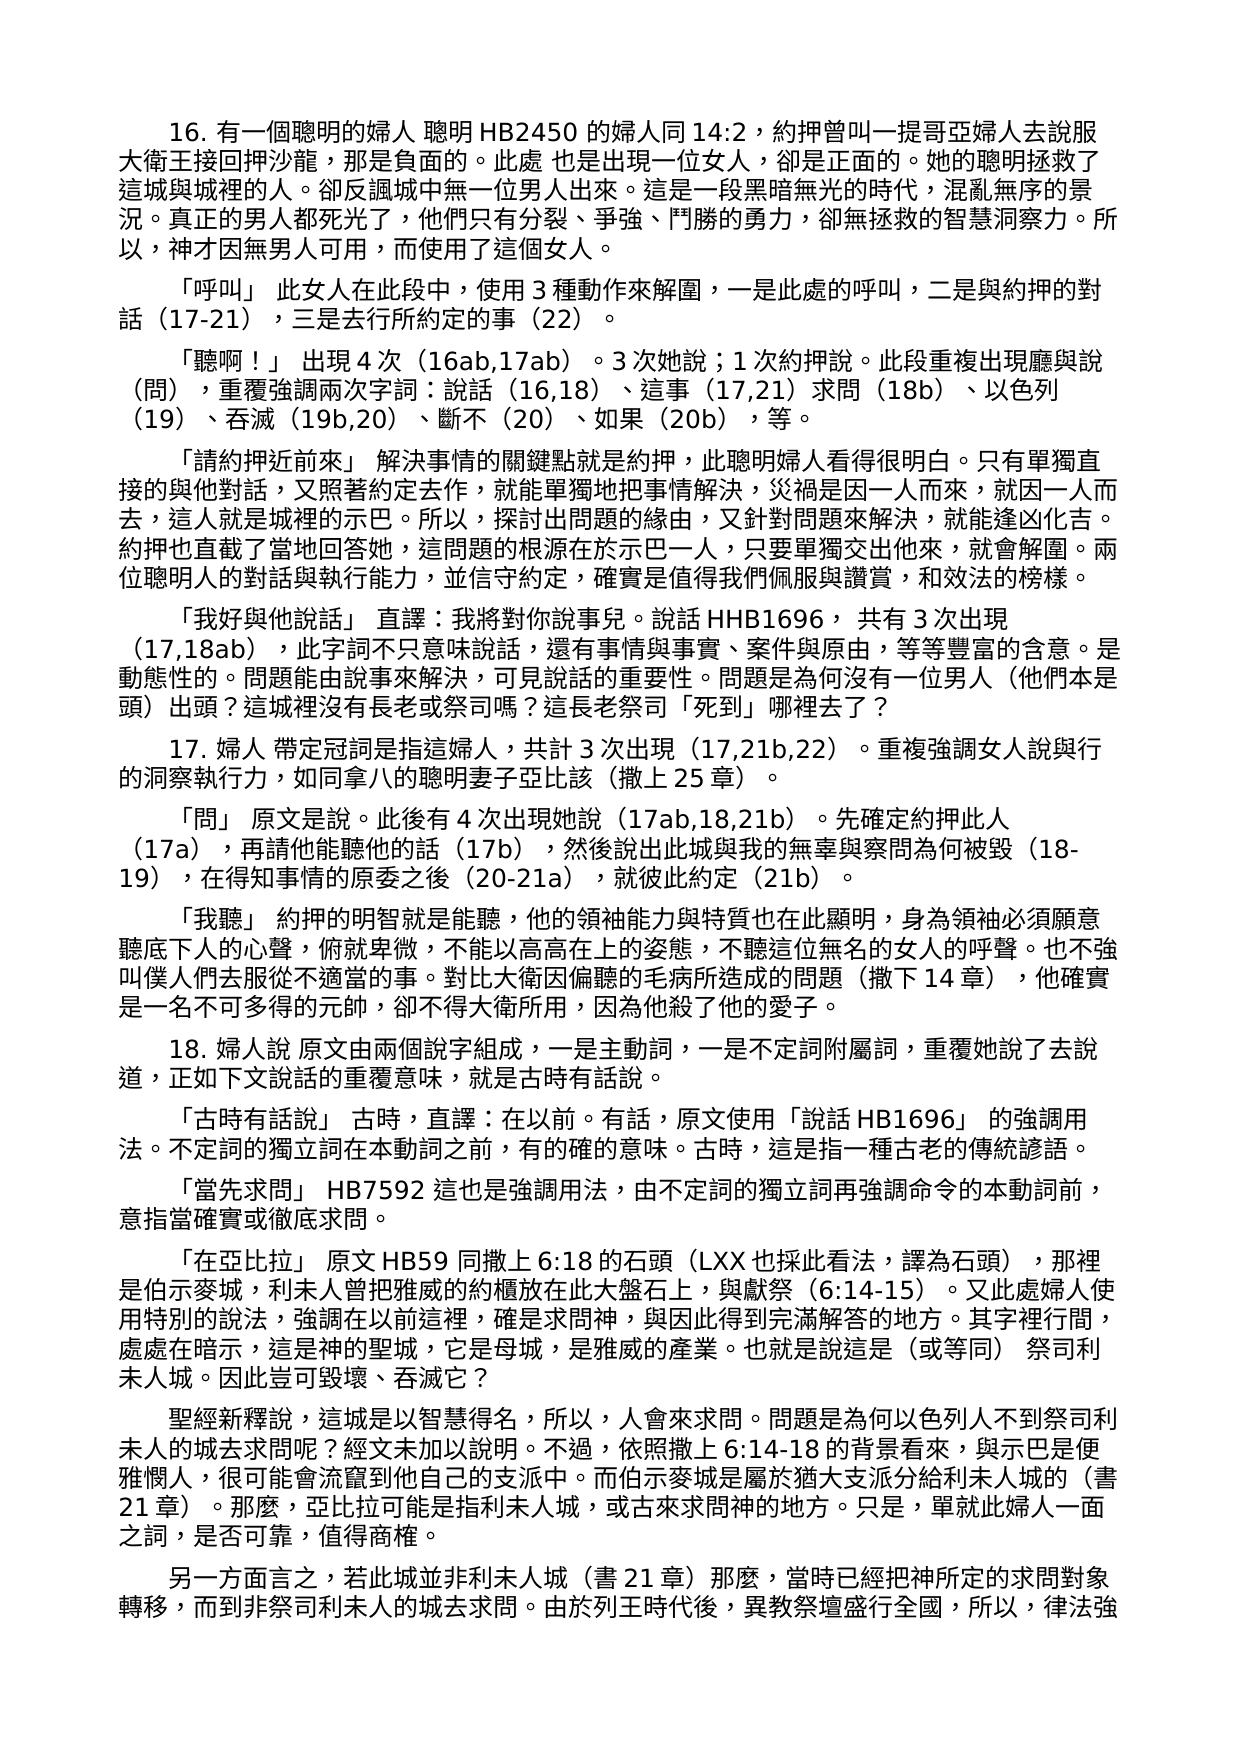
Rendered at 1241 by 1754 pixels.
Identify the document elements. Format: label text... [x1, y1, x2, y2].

text 17. 婦人 帶定冠詞是指這婦人，共計3次出現（17,21b,22）。重複強調女人說與行的洞察執行力，如同拿八的聰明妻子亞比該（撒上25章）。 [118, 735, 1122, 793]
text 「問」 原文是說。此後有4次出現她說（17ab,18,21b）。先確定約押此人（17a），再請他能聽他的話（17b），然後說出此城與我的無辜與察問為何被毀（18-19），在得知事情的原委之後（20-21a），就彼此約定（21b）。 [118, 806, 1122, 893]
text 聖經新釋說，這城是以智慧得名，所以，人會來求問。問題是為何以色列人不到祭司利未人的城去求問呢？經文未加以說明。不過，依照撒上6:14-18的背景看來，與示巴是便雅憫人，很可能會流竄到他自己的支派中。而伯示麥城是屬於猶大支派分給利未人城的（書21章）。那麼，亞比拉可能是指利未人城，或古來求問神的地方。只是，單就此婦人一面之詞，是否可靠，值得商榷。 [118, 1406, 1122, 1551]
text 「我聽」 約押的明智就是能聽，他的領袖能力與特質也在此顯明，身為領袖必須願意聽底下人的心聲，俯就卑微，不能以高高在上的姿態，不聽這位無名的女人的呼聲。也不強叫僕人們去服從不適當的事。對比大衛因偏聽的毛病所造成的問題（撒下14章），他確實是一名不可多得的元帥，卻不得大衛所用，因為他殺了他的愛子。 [118, 906, 1122, 1022]
text 「呼叫」 此女人在此段中，使用3種動作來解圍，一是此處的呼叫，二是與約押的對話（17-21），三是去行所約定的事（22）。 [118, 276, 1122, 335]
text 18. 婦人說 原文由兩個說字組成，一是主動詞，一是不定詞附屬詞，重覆她說了去說道，正如下文說話的重覆意味，就是古時有話說。 [118, 1035, 1122, 1093]
text 「聽啊！」 出現4次（16ab,17ab）。3次她說；1次約押說。此段重複出現廳與說（問），重覆強調兩次字詞：說話（16,18）、這事（17,21）求問（18b）、以色列（19）、吞滅（19b,20）、斷不（20）、如果（20b），等。 [118, 347, 1122, 435]
text 16. 有一個聰明的婦人 聰明HB2450 的婦人同14:2，約押曾叫一提哥亞婦人去說服大衛王接回押沙龍，那是負面的。此處 也是出現一位女人，卻是正面的。她的聰明拯救了這城與城裡的人。卻反諷城中無一位男人出來。這是一段黑暗無光的時代，混亂無序的景況。真正的男人都死光了，他們只有分裂、爭強、鬥勝的勇力，卻無拯救的智慧洞察力。所以，神才因無男人可用，而使用了這個女人。 [118, 118, 1122, 264]
text 另一方面言之，若此城並非利未人城（書21章）那麼，當時已經把神所定的求問對象轉移，而到非祭司利未人的城去求問。由於列王時代後，異教祭壇盛行全國，所以，律法強 [118, 1564, 1122, 1622]
text 「當先求問」 HB7592 這也是強調用法，由不定詞的獨立詞再強調命令的本動詞前，意指當確實或徹底求問。 [118, 1176, 1122, 1235]
text 「我好與他說話」 直譯：我將對你說事兒。說話HHB1696， 共有3次出現（17,18ab），此字詞不只意味說話，還有事情與事實、案件與原由，等等豐富的含意。是動態性的。問題能由說事來解決，可見說話的重要性。問題是為何沒有一位男人（他們本是頭）出頭？這城裡沒有長老或祭司嗎？這長老祭司「死到」哪裡去了？ [118, 606, 1122, 722]
text 「請約押近前來」 解決事情的關鍵點就是約押，此聰明婦人看得很明白。只有單獨直接的與他對話，又照著約定去作，就能單獨地把事情解決，災禍是因一人而來，就因一人而去，這人就是城裡的示巴。所以，探討出問題的緣由，又針對問題來解決，就能逢凶化吉。約押也直截了當地回答她，這問題的根源在於示巴一人，只要單獨交出他來，就會解圍。兩位聰明人的對話與執行能力，並信守約定，確實是值得我們佩服與讚賞，和效法的榜樣。 [118, 447, 1122, 593]
text 「古時有話說」 古時，直譯：在以前。有話，原文使用「說話HB1696」 的強調用法。不定詞的獨立詞在本動詞之前，有的確的意味。古時，這是指一種古老的傳統諺語。 [118, 1106, 1122, 1164]
text 「在亞比拉」 原文HB59 同撒上6:18的石頭（LXX也採此看法，譯為石頭），那裡是伯示麥城，利未人曾把雅威的約櫃放在此大盤石上，與獻祭（6:14-15）。又此處婦人使用特別的說法，強調在以前這裡，確是求問神，與因此得到完滿解答的地方。其字裡行間，處處在暗示，這是神的聖城，它是母城，是雅威的產業。也就是說這是（或等同） 祭司利未人城。因此豈可毀壞、吞滅它？ [118, 1247, 1122, 1393]
